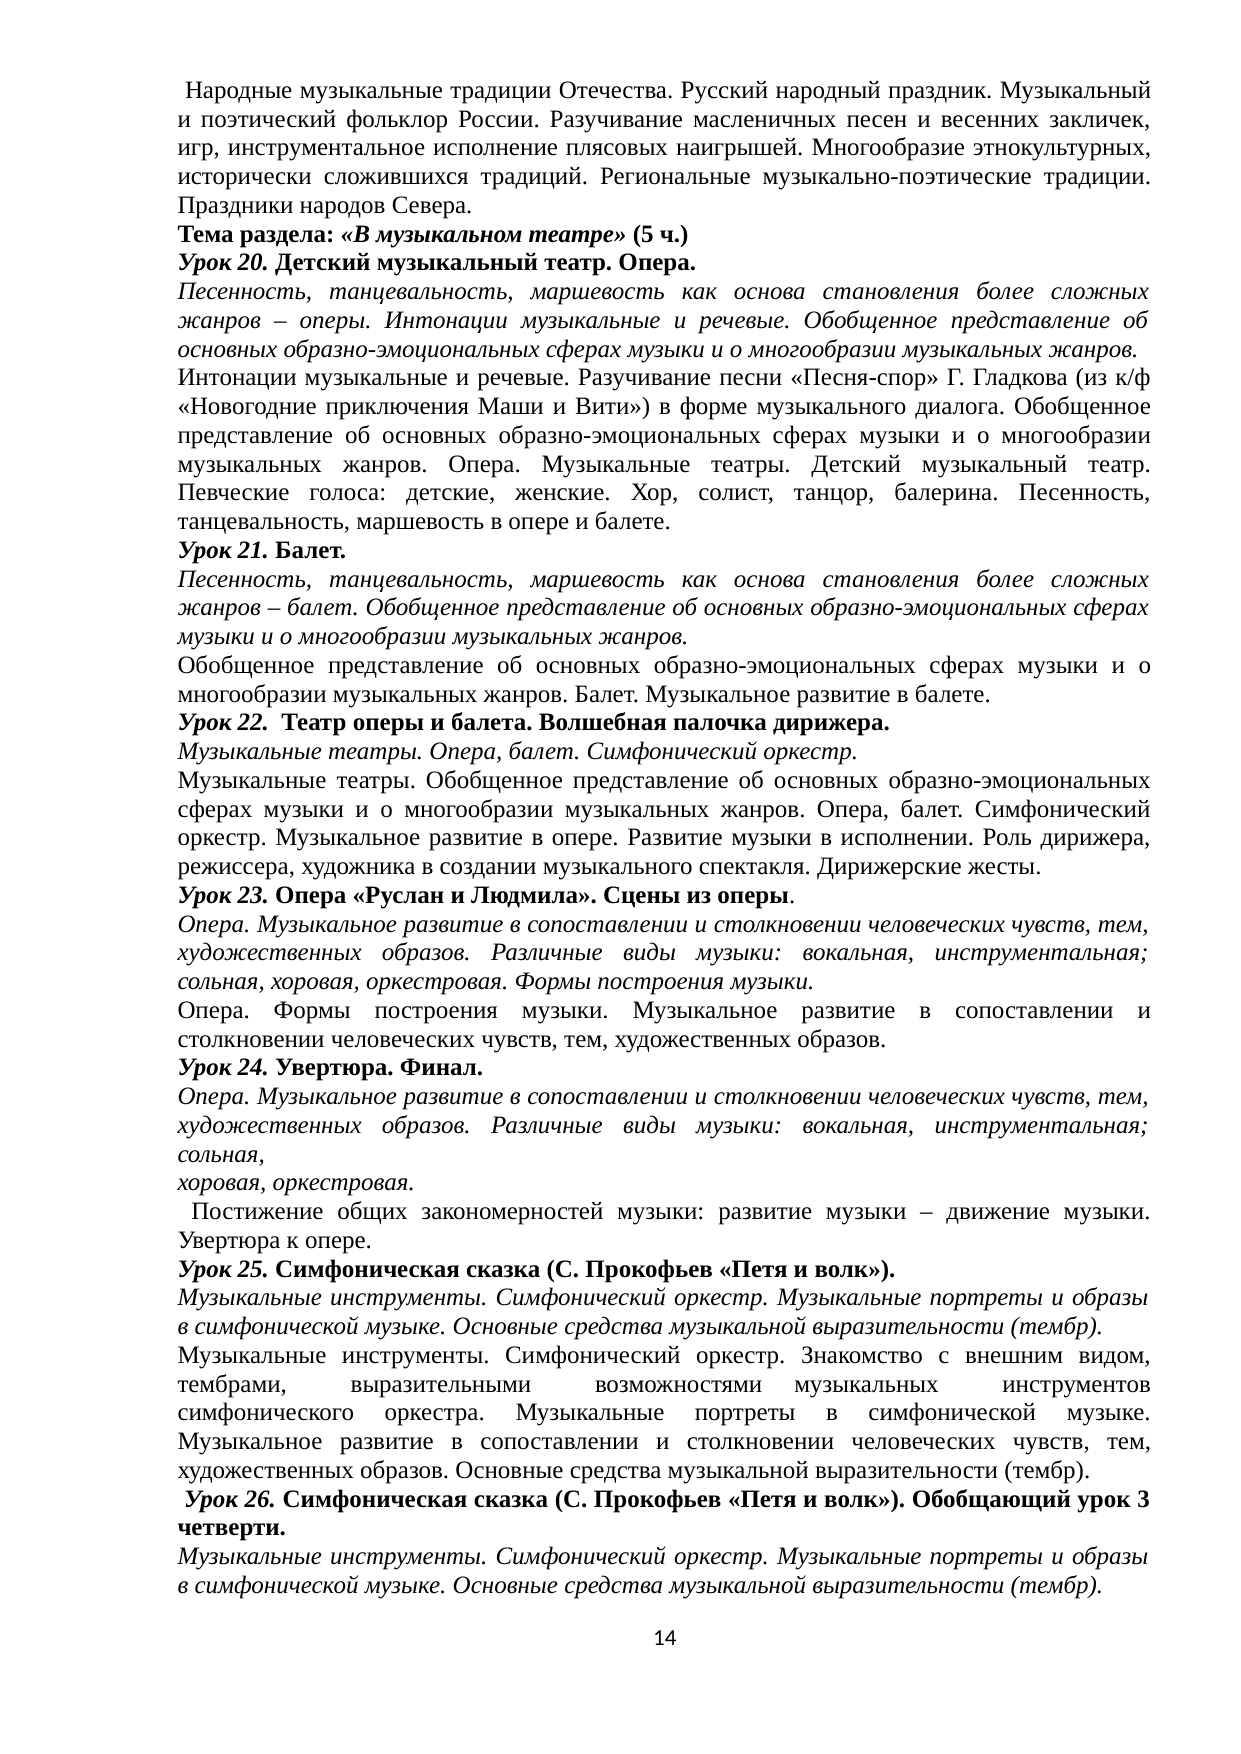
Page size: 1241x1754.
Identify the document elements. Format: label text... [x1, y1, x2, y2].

text Урок 20. Детский музыкальный театр. Опера. [177, 247, 1152, 276]
text Песенность, танцевальность, маршевость как основа становления более сложных жанров – балет. Обобщенное представление об основных образно-эмоциональных сферах музыки и о многообразии музыкальных жанров. [177, 564, 1152, 650]
text Музыкальные инструменты. Симфонический оркестр. Музыкальные портреты и образы в симфонической музыке. Основные средства музыкальной выразительности (тембр). [177, 1282, 1152, 1340]
text Урок 23. Опера «Руслан и Людмила». Сцены из оперы. [177, 880, 1152, 909]
text Музыкальные театры. Опера, балет. Симфонический оркестр. [177, 736, 1152, 765]
text Обобщенное представление об основных образно-эмоциональных сферах музыки и о многообразии музыкальных жанров. Балет. Музыкальное развитие в балете. [177, 650, 1152, 707]
text Урок 21. Балет. [177, 535, 1152, 564]
text Урок 24. Увертюра. Финал. [177, 1052, 1152, 1081]
text Музыкальные театры. Обобщенное представление об основных образно-эмоциональных сферах музыки и о многообразии музыкальных жанров. Опера, балет. Симфонический оркестр. Музыкальное развитие в опере. Развитие музыки в исполнении. Роль дирижера, режиссера, художника в создании музыкального спектакля. Дирижерские жесты. [177, 765, 1152, 880]
text Урок 26. Симфоническая сказка (С. Прокофьев «Петя и волк»). Обобщающий урок 3 четверти. [177, 1484, 1152, 1541]
text Урок 25. Симфоническая сказка (С. Прокофьев «Петя и волк»). [177, 1254, 1152, 1282]
text хоровая, оркестровая. [177, 1167, 1152, 1196]
text Постижение общих закономерностей музыки: развитие музыки – движение музыки. Увертюра к опере. [177, 1196, 1152, 1254]
text Музыкальные инструменты. Симфонический оркестр. Музыкальные портреты и образы в симфонической музыке. Основные средства музыкальной выразительности (тембр). [177, 1541, 1152, 1599]
text Музыкальные инструменты. Симфонический оркестр. Знакомство с внешним видом, тембрами, выразительными возможностями музыкальных инструментов симфонического оркестра. Музыкальные портреты в симфонической музыке. Музыкальное развитие в сопоставлении и столкновении человеческих чувств, тем, художественных образов. Основные средства музыкальной выразительности (тембр). [177, 1340, 1152, 1484]
text Урок 22. Театр оперы и балета. Волшебная палочка дирижера. [177, 707, 1152, 736]
text Опера. Музыкальное развитие в сопоставлении и столкновении человеческих чувств, тем, художественных образов. Различные виды музыки: вокальная, инструментальная; сольная, [177, 1081, 1152, 1167]
text Тема раздела: «В музыкальном театре» (5 ч.) [177, 219, 1152, 247]
text Опера. Музыкальное развитие в сопоставлении и столкновении человеческих чувств, тем, художественных образов. Различные виды музыки: вокальная, инструментальная; сольная, хоровая, оркестровая. Формы построения музыки. [177, 909, 1152, 995]
text Народные музыкальные традиции Отечества. Русский народный праздник. Музыкальный и поэтический фольклор России. Разучивание масленичных песен и весенних закличек, игр, инструментальное исполнение плясовых наигрышей. Многообразие этнокультурных, исторически сложившихся традиций. Региональные музыкально-поэтические традиции. Праздники народов Севера. [177, 75, 1152, 219]
text Песенность, танцевальность, маршевость как основа становления более сложных жанров – оперы. Интонации музыкальные и речевые. Обобщенное представление об основных образно-эмоциональных сферах музыки и о многообразии музыкальных жанров. [177, 276, 1152, 362]
text Интонации музыкальные и речевые. Разучивание песни «Песня-спор» Г. Гладкова (из к/ф «Новогодние приключения Маши и Вити») в форме музыкального диалога. Обобщенное представление об основных образно-эмоциональных сферах музыки и о многообразии музыкальных жанров. Опера. Музыкальные театры. Детский музыкальный театр. Певческие голоса: детские, женские. Хор, солист, танцор, балерина. Песенность, танцевальность, маршевость в опере и балете. [177, 362, 1152, 535]
text Опера. Формы построения музыки. Музыкальное развитие в сопоставлении и столкновении человеческих чувств, тем, художественных образов. [177, 995, 1152, 1052]
